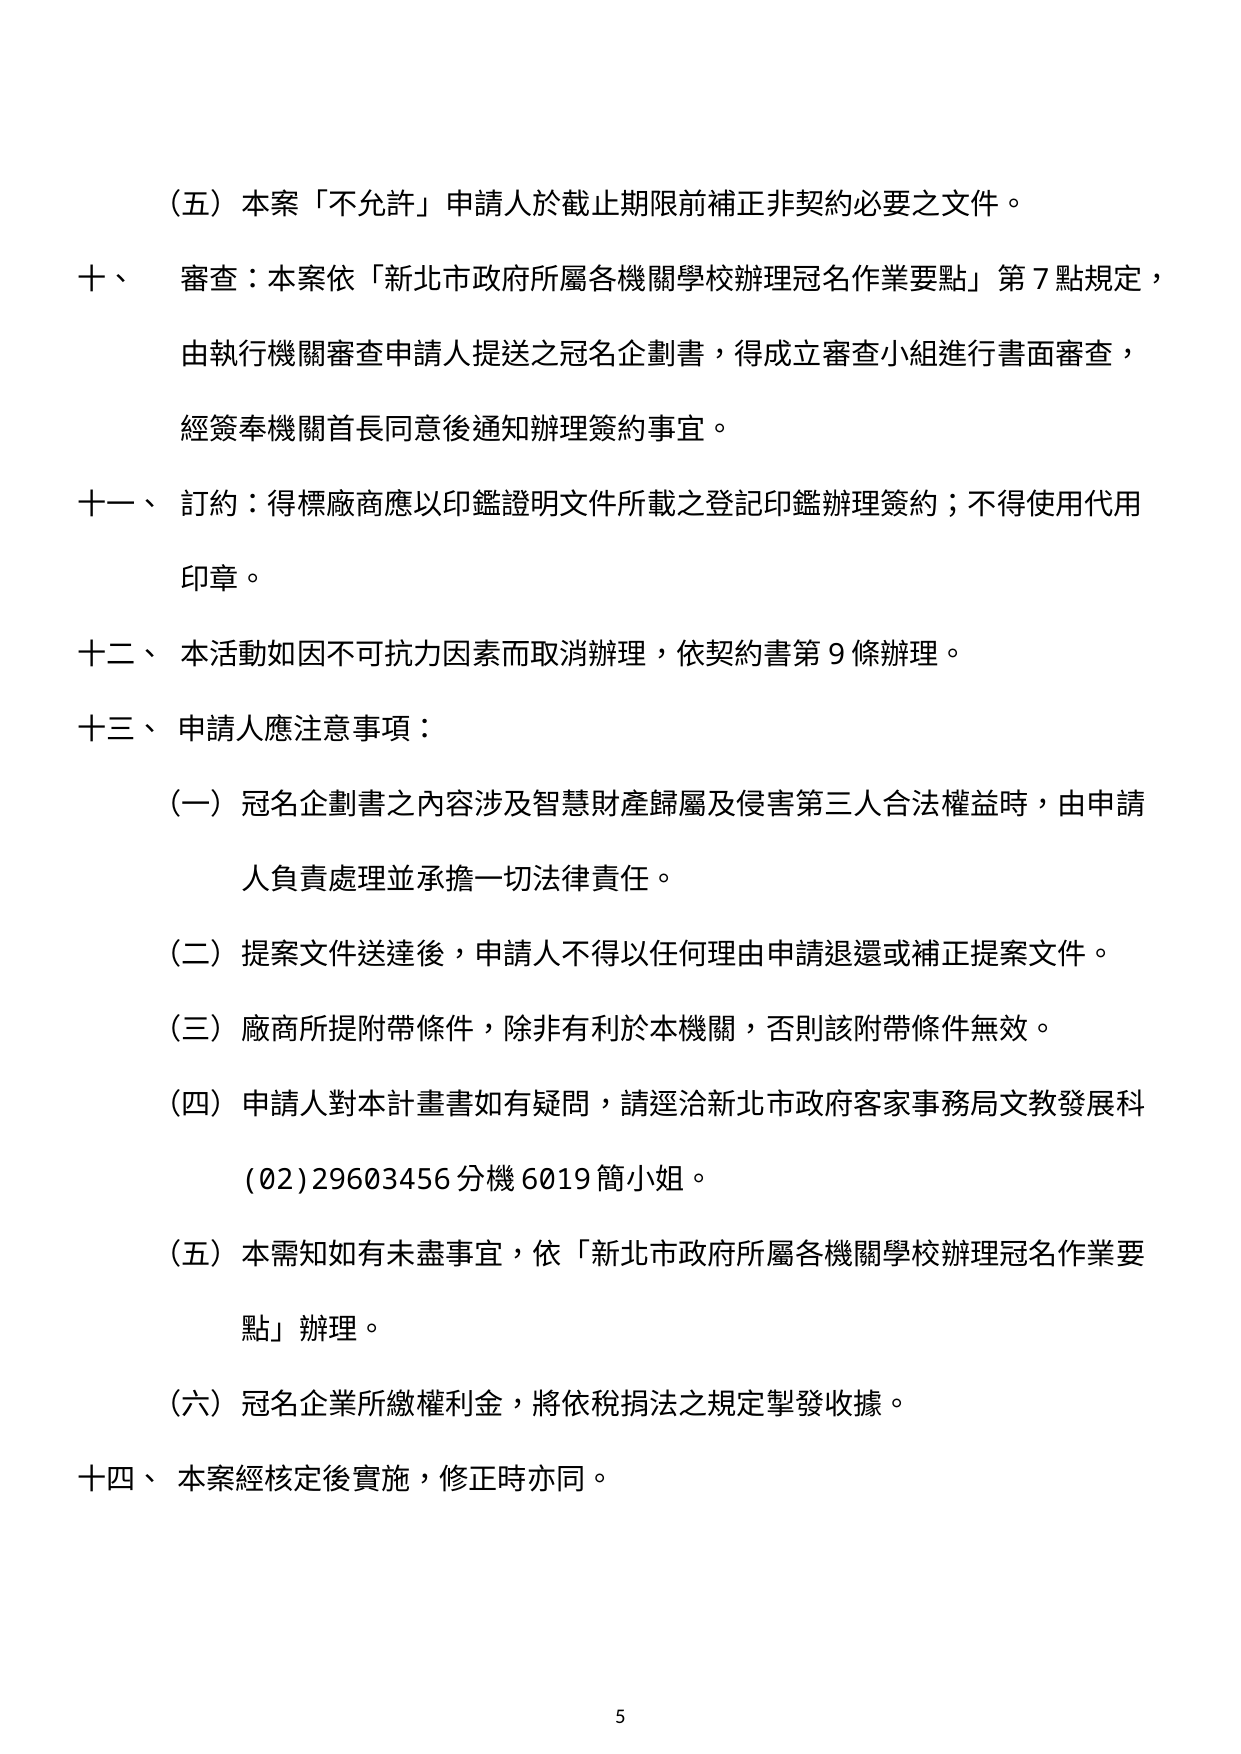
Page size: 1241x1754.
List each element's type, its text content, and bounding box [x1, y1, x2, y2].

list 提案文件送達後，申請人不得以任何理由申請退還或補正提案文件。 [152, 914, 1163, 989]
list 冠名企劃書之內容涉及智慧財產歸屬及侵害第三人合法權益時，由申請人負責處理並承擔一切法律責任。 [152, 764, 1163, 914]
list 本需知如有未盡事宜，依「新北市政府所屬各機關學校辦理冠名作業要點」辦理。 [152, 1214, 1163, 1364]
list 本案經核定後實施，修正時亦同。 [77, 1439, 1163, 1514]
list 審查：本案依「新北市政府所屬各機關學校辦理冠名作業要點」第7點規定，由執行機關審查申請人提送之冠名企劃書，得成立審查小組進行書面審查，經簽奉機關首長同意後通知辦理簽約事宜。 [77, 239, 1163, 464]
list 申請人應注意事項： [77, 689, 1163, 764]
list 本活動如因不可抗力因素而取消辦理，依契約書第9條辦理。 [77, 614, 1163, 689]
list 廠商所提附帶條件，除非有利於本機關，否則該附帶條件無效。 [152, 989, 1163, 1064]
list 本案「不允許」申請人於截止期限前補正非契約必要之文件。 [152, 164, 1163, 239]
list 冠名企業所繳權利金，將依稅捐法之規定掣發收據。 [152, 1364, 1163, 1439]
list 申請人對本計畫書如有疑問，請逕洽新北市政府客家事務局文教發展科 (02)29603456分機6019簡小姐。 [152, 1064, 1163, 1214]
list 訂約：得標廠商應以印鑑證明文件所載之登記印鑑辦理簽約；不得使用代用印章。 [77, 464, 1163, 614]
